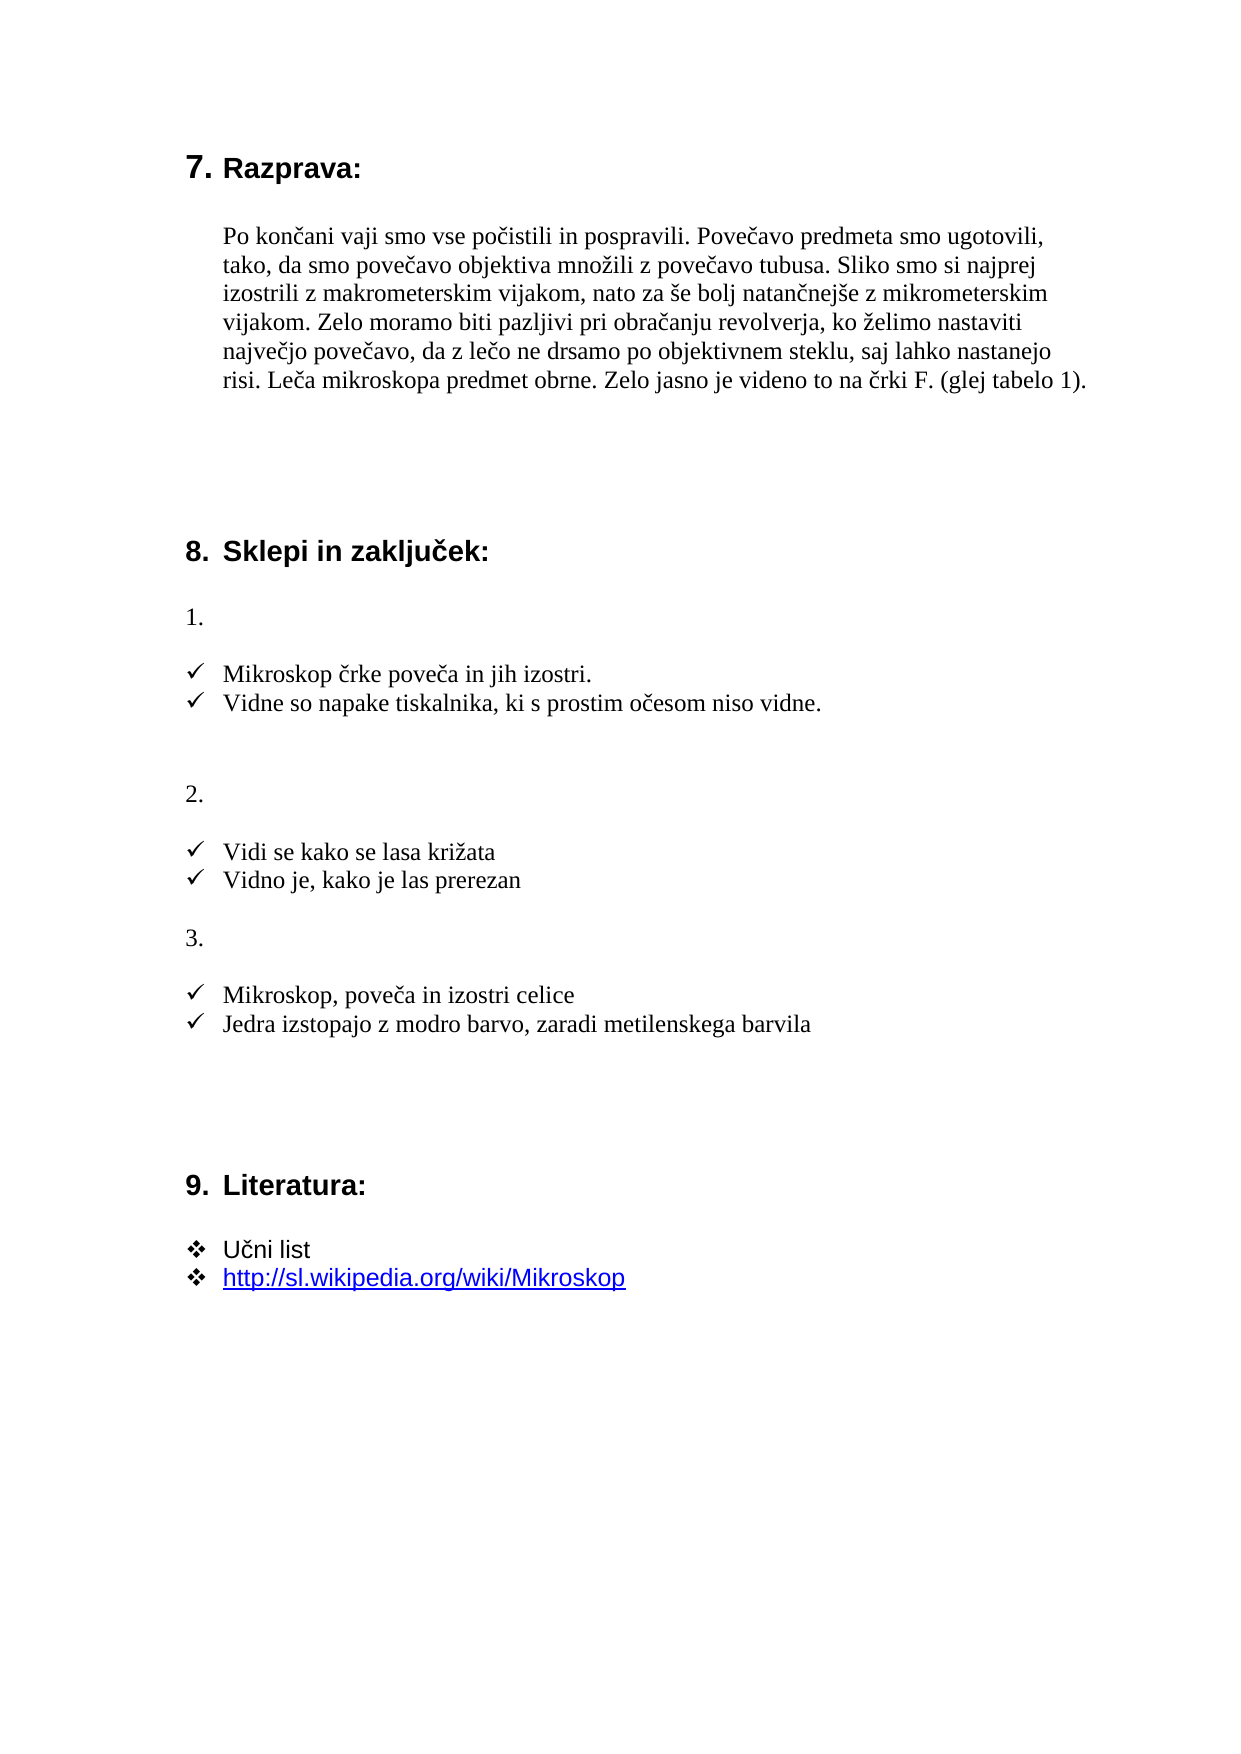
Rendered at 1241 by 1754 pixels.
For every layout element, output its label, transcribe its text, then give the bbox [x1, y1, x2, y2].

list Mikroskop črke poveča in jih izostri. [185, 659, 1093, 688]
list Vidno je, kako je las prerezan [185, 866, 1093, 894]
list http://sl.wikipedia.org/wiki/Mikroskop [185, 1263, 1093, 1292]
subtitle Sklepi in zaključek: [185, 533, 1093, 567]
list Vidi se kako se lasa križata [185, 837, 1093, 866]
list Po končani vaji smo vse počistili in pospravili. Povečavo predmeta smo ugotovili, tako, da smo povečavo objektiva množili z povečavo tubusa. Sliko smo si najprej izostrili z makrometerskim vijakom, nato za še bolj natančnejše z mikrometerskim vijakom. Zelo moramo biti pazljivi pri obračanju revolverja, ko želimo nastaviti največjo povečavo, da z lečo ne drsamo po objektivnem steklu, saj lahko nastanejo risi. Leča mikroskopa predmet obrne. Zelo jasno je videno to na črki F. (glej tabelo 1). [223, 221, 1093, 393]
list Mikroskop, poveča in izostri celice [185, 981, 1093, 1009]
subtitle Razprava: [185, 148, 1093, 186]
list Vidne so napake tiskalnika, ki s prostim očesom niso vidne. [185, 688, 1093, 717]
list Učni list [185, 1234, 1093, 1263]
list Jedra izstopajo z modro barvo, zaradi metilenskega barvila [185, 1009, 1093, 1038]
list Literatura: [185, 1167, 1093, 1201]
